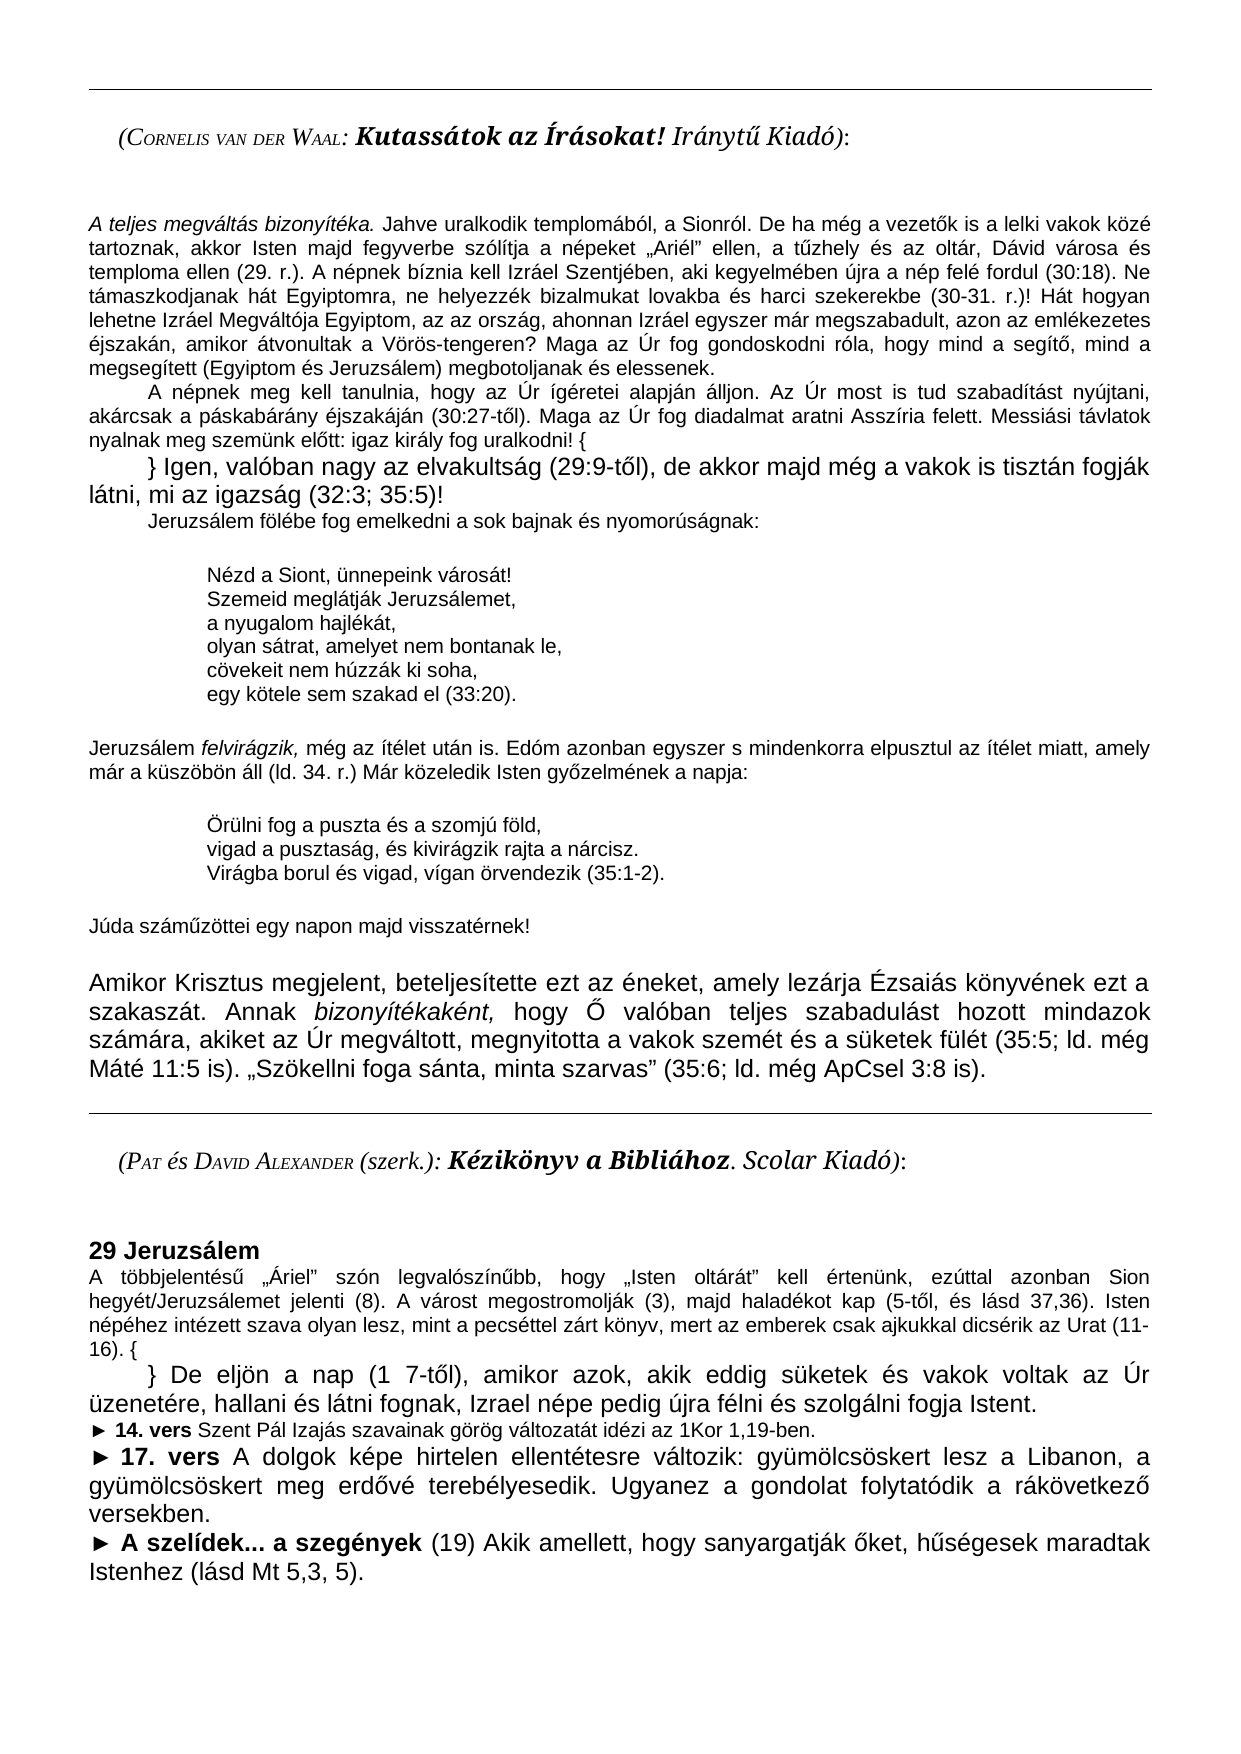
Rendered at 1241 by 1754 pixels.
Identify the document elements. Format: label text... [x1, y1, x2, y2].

text 29 Jeruzsálem [88, 1236, 1152, 1264]
text Nézd a Siont, ünnepeink városát! Szemeid meglátják Jeruzsálemet, a nyugalom hajlékát, olyan sátrat, amelyet nem bontanak le, cövekeit nem húzzák ki soha, egy kötele sem szakad el (33:20). [207, 562, 1152, 706]
text (Pat és David Alexander (szerk.): Kézikönyv a Bibliához. Scolar Kiadó): [88, 1114, 1152, 1206]
text ► 17. vers A dolgok képe hirtelen ellentétesre változik: gyümölcsöskert lesz a Libanon, a gyümölcsöskert meg erdővé terebélyesedik. Ugyanez a gondolat folytatódik a rákövetkező versekben. [88, 1442, 1152, 1528]
text } Igen, valóban nagy az elvakultság (29:9-től), de akkor majd még a vakok is tisztán fogják látni, mi az igazság (32:3; 35:5)! [88, 452, 1152, 509]
text Jeruzsálem fölébe fog emelkedni a sok bajnak és nyomorúságnak: [88, 509, 1152, 533]
text Örülni fog a puszta és a szomjú föld, vigad a pusztaság, és kivirágzik rajta a nárcisz. Virágba borul és vigad, vígan örvendezik (35:1-2). [207, 813, 1152, 885]
text } De eljön a nap (1 7-től), amikor azok, akik eddig süketek és vakok voltak az Úr üzenetére, hallani és látni fognak, Izrael népe pedig újra félni és szolgálni fogja Istent. [88, 1360, 1152, 1418]
text A népnek meg kell tanulnia, hogy az Úr ígéretei alapján álljon. Az Úr most is tud szabadítást nyújtani, akárcsak a páskabárány éjszakáján (30:27-től). Maga az Úr fog diadalmat aratni Asszíria felett. Messiási távlatok nyalnak meg szemünk előtt: igaz király fog uralkodni! { [88, 380, 1152, 452]
text ► 14. vers Szent Pál Izajás szavainak görög változatát idézi az 1Kor 1,19-ben. [88, 1418, 1152, 1442]
text Júda száműzöttei egy napon majd visszatérnek! [88, 914, 1152, 938]
text A többjelentésű „Áriel” szón legvalószínűbb, hogy „Isten oltárát” kell értenünk, ezúttal azonban Sion hegyét/Jeruzsálemet jelenti (8). A várost megostromolják (3), majd haladékot kap (5-től, és lásd 37,36). Isten népéhez intézett szava olyan lesz, mint a pecséttel zárt könyv, mert az emberek csak ajkukkal dicsérik az Urat (11-16). { [88, 1264, 1152, 1360]
text ► A szelídek... a szegények (19) Akik amellett, hogy sanyargatják őket, hűségesek maradtak Istenhez (lásd Mt 5,3, 5). [88, 1528, 1152, 1586]
text Jeruzsálem felvirágzik, még az ítélet után is. Edóm azonban egyszer s mindenkorra elpusztul az ítélet miatt, amely már a küszöbön áll (ld. 34. r.) Már közeledik Isten győzelmének a napja: [88, 736, 1152, 784]
text (Cornelis van der Waal: Kutassátok az Írásokat! Iránytű Kiadó): [88, 90, 1152, 182]
text A teljes megváltás bizonyítéka. Jahve uralkodik templomából, a Sionról. De ha még a vezetők is a lelki vakok közé tartoznak, akkor Isten majd fegyverbe szólítja a népeket „Ariél” ellen, a tűzhely és az oltár, Dávid városa és temploma ellen (29. r.). A népnek bíznia kell Izráel Szentjében, aki kegyelmében újra a nép felé fordul (30:18). Ne támaszkodjanak hát Egyiptomra, ne helyezzék bizalmukat lovakba és harci szekerekbe (30-31. r.)! Hát hogyan lehetne Izráel Megváltója Egyiptom, az az ország, ahonnan Izráel egyszer már megszabadult, azon az emlékezetes éjszakán, amikor átvonultak a Vörös-tengeren? Maga az Úr fog gondoskodni róla, hogy mind a segítő, mind a megsegített (Egyiptom és Jeruzsálem) megbotoljanak és elessenek. [88, 212, 1152, 380]
text Amikor Krisztus megjelent, beteljesítette ezt az éneket, amely lezárja Ézsaiás könyvének ezt a szakaszát. Annak bizonyítékaként, hogy Ő valóban teljes szabadulást hozott mindazok számára, akiket az Úr megváltott, megnyitotta a vakok szemét és a süketek fülét (35:5; ld. még Máté 11:5 is). „Szökellni foga sánta, minta szarvas” (35:6; ld. még ApCsel 3:8 is). [88, 968, 1152, 1083]
